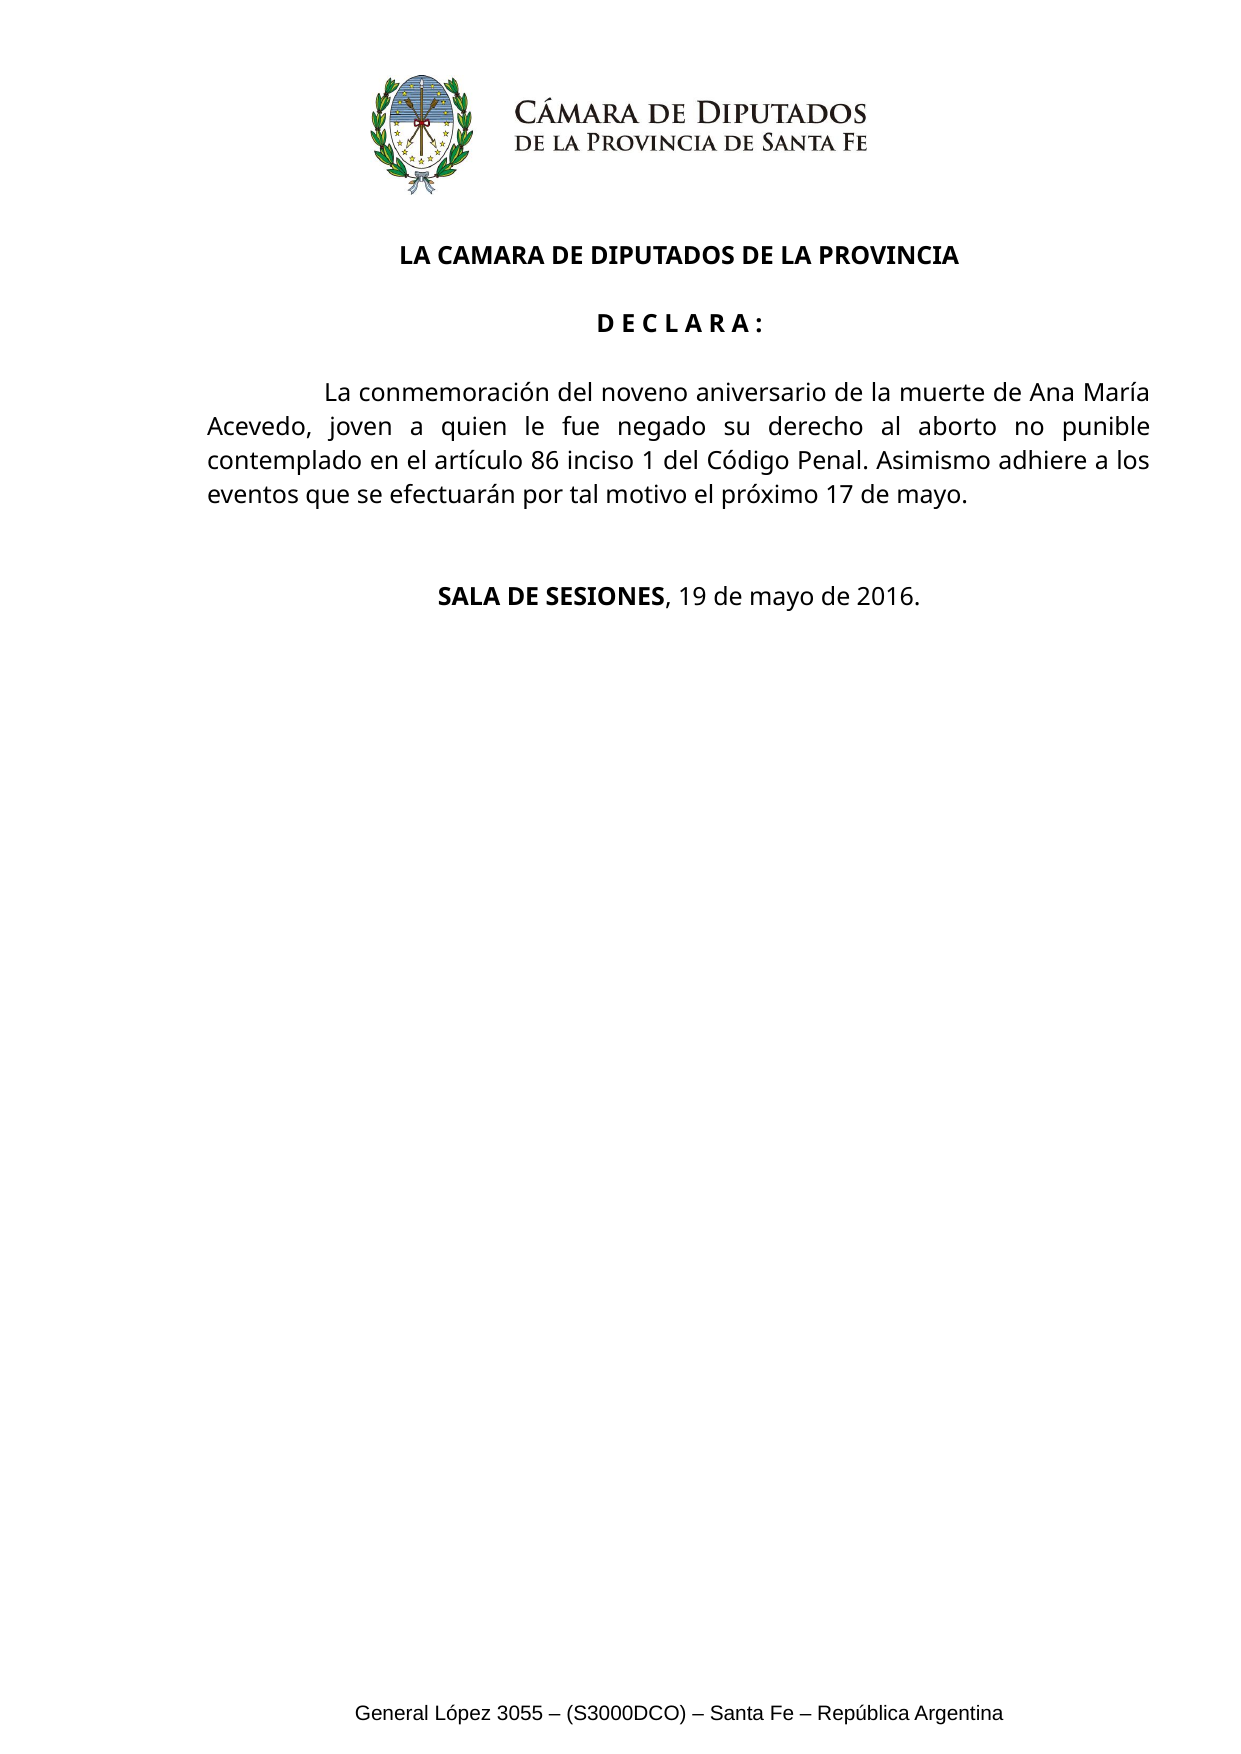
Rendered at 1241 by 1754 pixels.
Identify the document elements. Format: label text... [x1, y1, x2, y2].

text D E C L A R A : [207, 306, 1152, 340]
text LA CAMARA DE DIPUTADOS DE LA PROVINCIA [207, 238, 1152, 272]
picture [370, 75, 867, 199]
text La conmemoración del noveno aniversario de la muerte de Ana María Acevedo, joven a quien le fue negado su derecho al aborto no punible contemplado en el artículo 86 inciso 1 del Código Penal. Asimismo adhiere a los eventos que se efectuarán por tal motivo el próximo 17 de mayo. [207, 374, 1152, 511]
text SALA DE SESIONES, 19 de mayo de 2016. [207, 579, 1152, 613]
